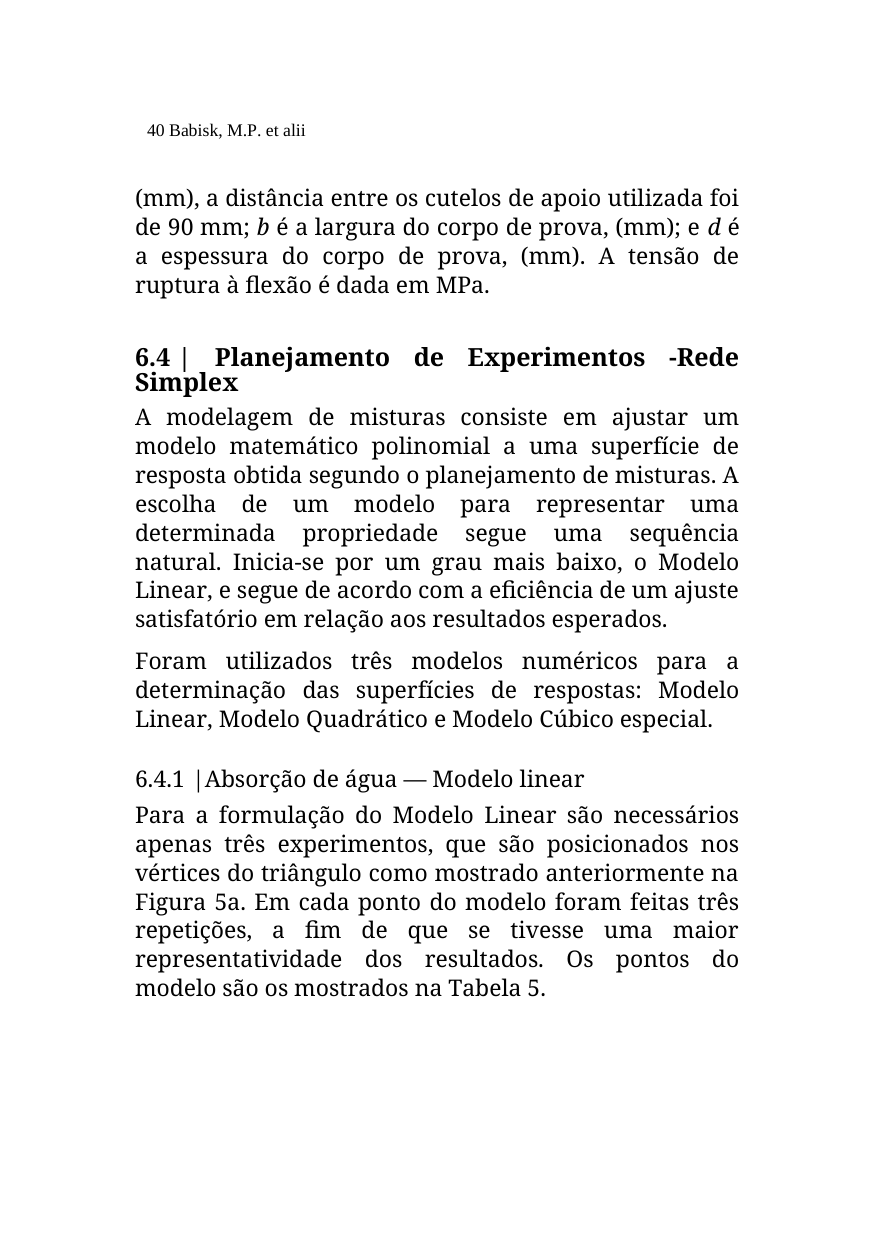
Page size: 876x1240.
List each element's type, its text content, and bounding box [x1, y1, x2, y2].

text Para a formulação do Modelo Linear são necessários apenas três experimentos, que são posicionados nos vértices do triângulo como mostrado anteriormente na Figura 5a. Em cada ponto do modelo foram feitas três repetições, a fim de que se tivesse uma maior representatividade dos resultados. Os pontos do modelo são os mostrados na Tabela 5. [135, 800, 740, 1003]
list |Absorção de água — Modelo linear [135, 769, 740, 792]
list | Planejamento de Experimentos -Rede Simplex [135, 346, 740, 396]
text Foram utilizados três modelos numéricos para a determinação das superfícies de respostas: Modelo Linear, Modelo Quadrático e Modelo Cúbico especial. [135, 646, 740, 733]
text (mm), a distância entre os cutelos de apoio utilizada foi de 90 mm; b é a largura do corpo de prova, (mm); e d é a espessura do corpo de prova, (mm). A tensão de ruptura à flexão é dada em MPa. [135, 183, 740, 299]
text A modelagem de misturas consiste em ajustar um modelo matemático polinomial a uma superfície de resposta obtida segundo o planejamento de misturas. A escolha de um modelo para representar uma determinada propriedade segue uma sequência natural. Inicia-se por um grau mais baixo, o Modelo Linear, e segue de acordo com a eficiência de um ajuste satisfatório em relação aos resultados esperados. [135, 402, 740, 634]
